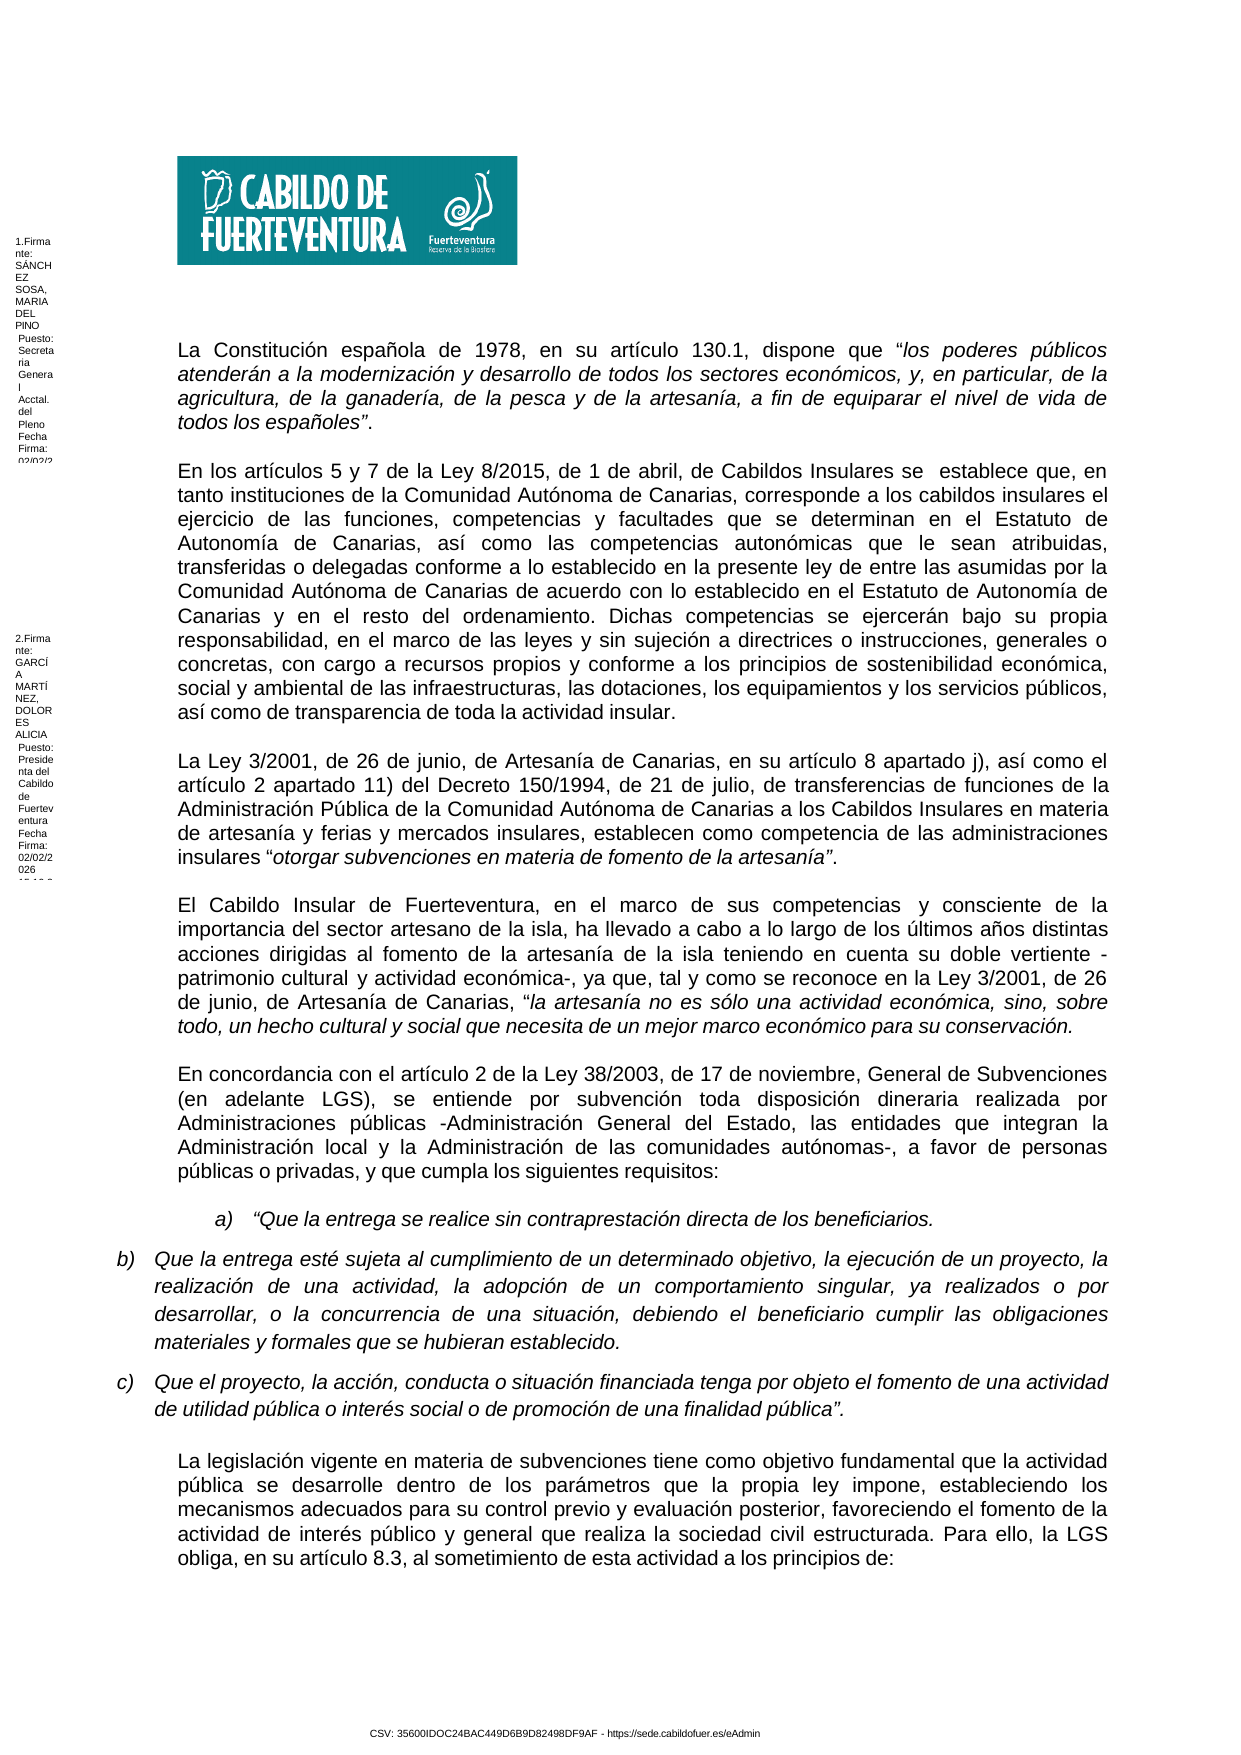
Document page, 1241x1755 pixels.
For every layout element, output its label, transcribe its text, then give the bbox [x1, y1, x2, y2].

text El Cabildo Insular de Fuerteventura, en el marco de sus competencias y consciente de la importancia del sector artesano de la isla, ha llevado a cabo a lo largo de los últimos años distintas acciones dirigidas al fomento de la artesanía de la isla teniendo en cuenta su doble vertiente - patrimonio cultural y actividad económica-, ya que, tal y como se reconoce en la Ley 3/2001, de 26 de junio, de Artesanía de Canarias, “la artesanía no es sólo una actividad económica, sino, sobre todo, un hecho cultural y social que necesita de un mejor marco económico para su conservación. [177, 893, 1108, 1038]
text La Constitución española de 1978, en su artículo 130.1, dispone que “los poderes públicos atenderán a la modernización y desarrollo de todos los sectores económicos, y, en particular, de la agricultura, de la ganadería, de la pesca y de la artesanía, a fin de equiparar el nivel de vida de todos los españoles”. [177, 338, 1108, 434]
list Que la entrega esté sujeta al cumplimiento de un determinado objetivo, la ejecución de un proyecto, la realización de una actividad, la adopción de un comportamiento singular, ya realizados o por desarrollar, o la concurrencia de una situación, debiendo el beneficiario cumplir las obligaciones materiales y formales que se hubieran establecido. [117, 1247, 1108, 1354]
text En concordancia con el artículo 2 de la Ley 38/2003, de 17 de noviembre, General de Subvenciones (en adelante LGS), se entiende por subvención toda disposición dineraria realizada por Administraciones públicas -Administración General del Estado, las entidades que integran la Administración local y la Administración de las comunidades autónomas-, a favor de personas públicas o privadas, y que cumpla los siguientes requisitos: [177, 1062, 1108, 1183]
text 2.Firmante: GARCÍA MARTÍNEZ, DOLORES ALICIA [15, 633, 54, 741]
text 1.Firmante: SÁNCHEZ SOSA,MARIA DEL PINO [15, 236, 54, 332]
text En los artículos 5 y 7 de la Ley 8/2015, de 1 de abril, de Cabildos Insulares se establece que, en tanto instituciones de la Comunidad Autónoma de Canarias, corresponde a los cabildos insulares el ejercicio de las funciones, competencias y facultades que se determinan en el Estatuto de Autonomía de Canarias, así como las competencias autonómicas que le sean atribuidas, transferidas o delegadas conforme a lo establecido en la presente ley de entre las asumidas por la Comunidad Autónoma de Canarias de acuerdo con lo establecido en el Estatuto de Autonomía de Canarias y en el resto del ordenamiento. Dichas competencias se ejercerán bajo su propia responsabilidad, en el marco de las leyes y sin sujeción a directrices o instrucciones, generales o concretas, con cargo a recursos propios y conforme a los principios de sostenibilidad económica, social y ambiental de las infraestructuras, las dotaciones, los equipamientos y los servicios públicos, así como de transparencia de toda la actividad insular. [177, 458, 1108, 724]
list Que el proyecto, la acción, conducta o situación financiada tenga por objeto el fomento de una actividad de utilidad pública o interés social o de promoción de una finalidad pública”. [117, 1369, 1108, 1421]
text Puesto: Secretaria General Acctal. del Pleno Fecha Firma: 02/02/2026 13:46:41 [18, 332, 54, 463]
list “Que la entrega se realice sin contraprestación directa de los beneficiarios. [214, 1207, 1122, 1231]
text La legislación vigente en materia de subvenciones tiene como objetivo fundamental que la actividad pública se desarrolle dentro de los parámetros que la propia ley impone, estableciendo los mecanismos adecuados para su control previo y evaluación posterior, favoreciendo el fomento de la actividad de interés público y general que realiza la sociedad civil estructurada. Para ello, la LGS obliga, en su artículo 8.3, al sometimiento de esta actividad a los principios de: [177, 1449, 1108, 1570]
text Puesto: Presidenta del Cabildo de Fuerteventura Fecha Firma: 02/02/2026 15:19:27 [18, 741, 54, 879]
text La Ley 3/2001, de 26 de junio, de Artesanía de Canarias, en su artículo 8 apartado j), así como el artículo 2 apartado 11) del Decreto 150/1994, de 21 de julio, de transferencias de funciones de la Administración Pública de la Comunidad Autónoma de Canarias a los Cabildos Insulares en materia de artesanía y ferias y mercados insulares, establecen como competencia de las administraciones insulares “otorgar subvenciones en materia de fomento de la artesanía”. [177, 748, 1109, 869]
